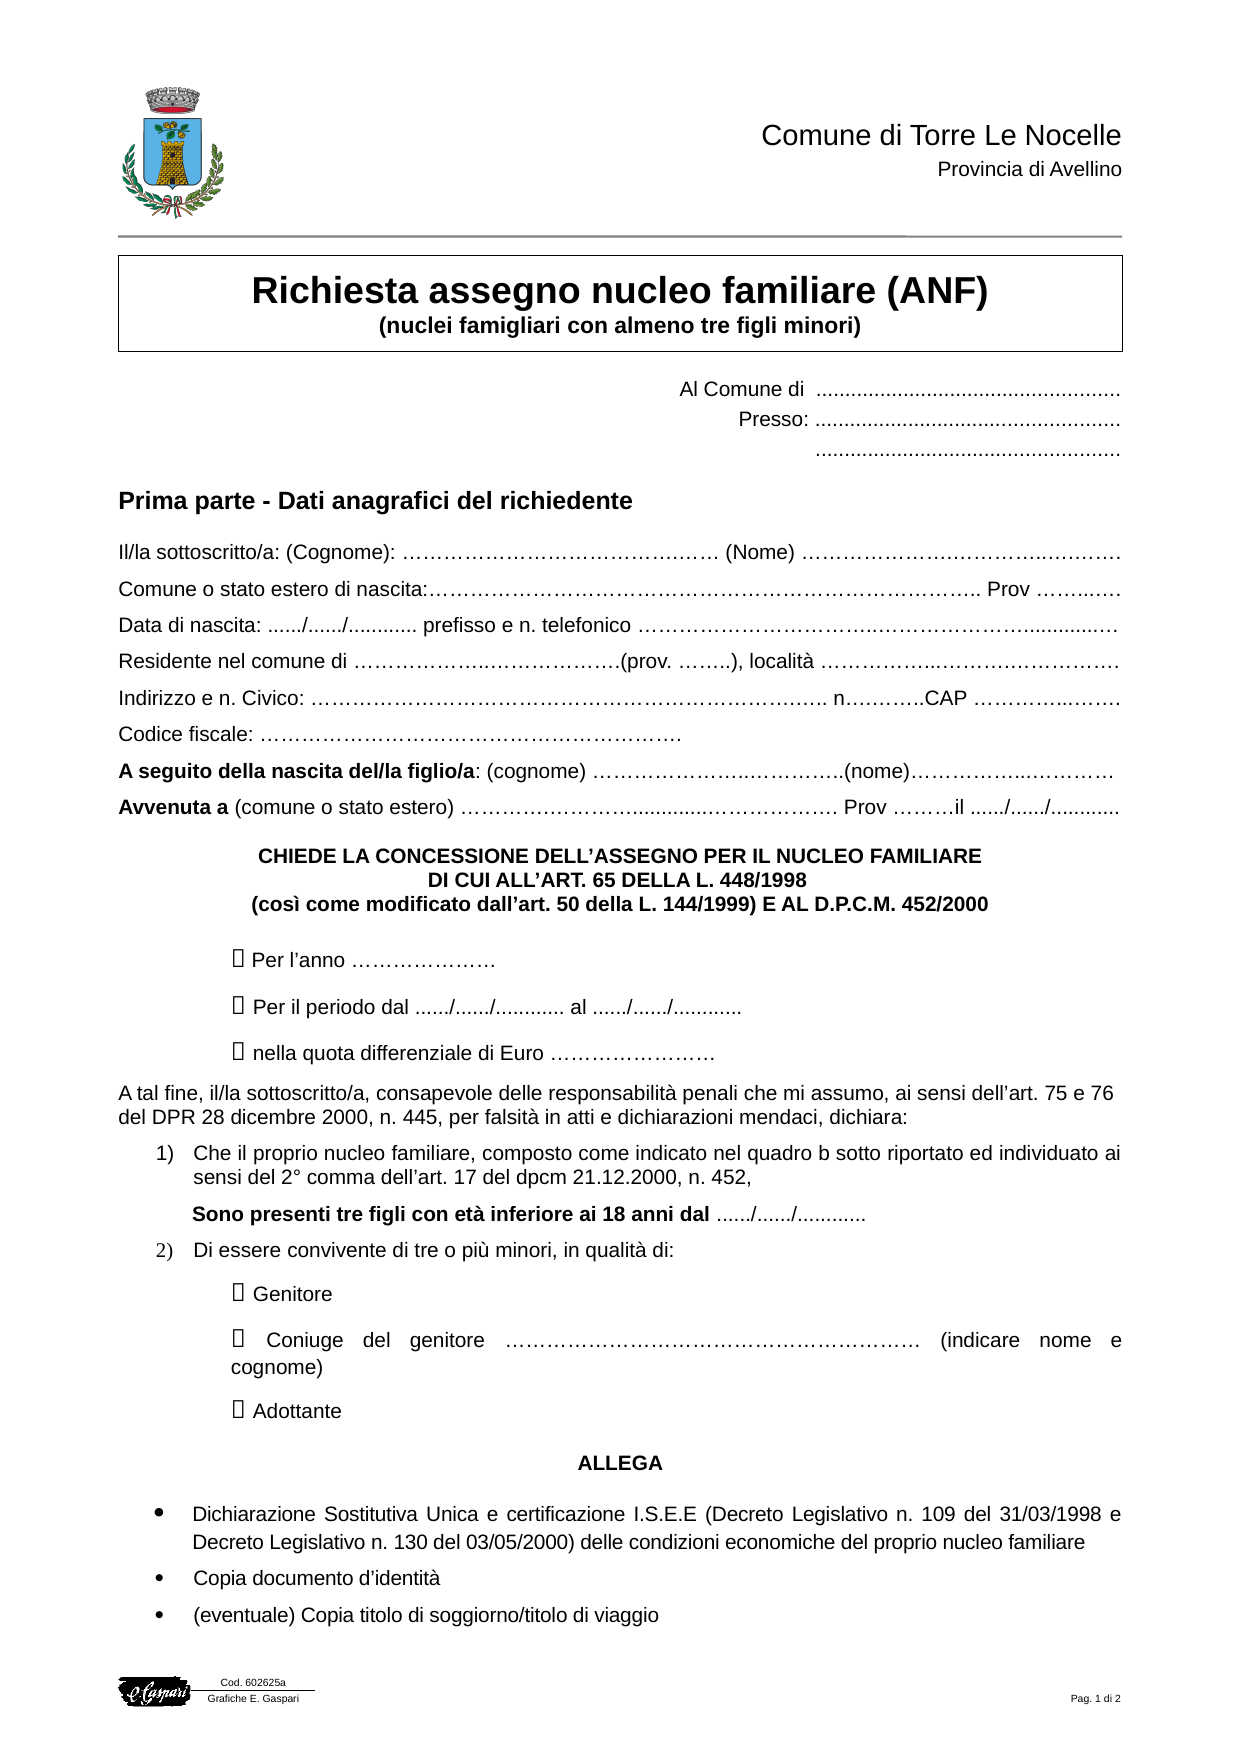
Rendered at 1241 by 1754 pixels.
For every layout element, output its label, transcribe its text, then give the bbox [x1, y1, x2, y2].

text Provincia di Avellino [224, 157, 1122, 181]
list Di essere convivente di tre o più minori, in qualità di: [156, 1238, 1122, 1262]
text DI CUI ALL’ART. 65 DELLA L. 448/1998 [118, 868, 1122, 892]
text Avvenuta a (comune o stato estero) ………….………….............………………. Prov ………il ....../....../............ [118, 795, 1122, 819]
text  Per l’anno ………………… [231, 941, 1122, 975]
picture [122, 87, 224, 219]
table_header Richiesta assegno nucleo familiare (ANF) (nuclei famigliari con almeno tre figli minori) [119, 256, 1122, 351]
text Data di nascita: ....../....../............ prefisso e n. telefonico ……………………………..………………….............… [118, 613, 1122, 637]
list Che il proprio nucleo familiare, composto come indicato nel quadro b sotto riportato ed individuato ai sensi del 2° comma dell’art. 17 del dpcm 21.12.2000, n. 452, [156, 1141, 1122, 1189]
list Dichiarazione Sostitutiva Unica e certificazione I.S.E.E (Decreto Legislativo n. 109 del 31/03/1998 e Decreto Legislativo n. 130 del 03/05/2000) delle condizioni economiche del proprio nucleo familiare [154, 1502, 1122, 1553]
text ALLEGA [118, 1451, 1122, 1475]
text Codice fiscale: ……………………………………………………. [118, 722, 1122, 746]
text  Genitore [231, 1274, 1122, 1309]
list (eventuale) Copia titolo di soggiorno/titolo di viaggio [156, 1603, 1122, 1627]
text Il/la sottoscritto/a: (Cognome): ………………………………….…… (Nome) ………………….…………..….……. [118, 540, 1122, 564]
text  nella quota differenziale di Euro …………………… [231, 1034, 1122, 1068]
text Residente nel comune di ………………..……………….(prov. ……..), località ……………...……….……………. [118, 649, 1122, 673]
text A tal fine, il/la sottoscritto/a, consapevole delle responsabilità penali che mi assumo, ai sensi dell’art. 75 e 76 del DPR 28 dicembre 2000, n. 445, per falsità in atti e dichiarazioni mendaci, dichiara: [118, 1081, 1122, 1128]
text Sono presenti tre figli con età inferiore ai 18 anni dal ....../....../............ [192, 1201, 1122, 1225]
text  Coniuge del genitore …………………………………………………… (indicare nome e cognome) [231, 1321, 1122, 1379]
text  Adottante [231, 1392, 1122, 1426]
text Comune di Torre Le Nocelle [224, 118, 1122, 152]
text Presso: [738, 407, 1122, 431]
text (così come modificato dall’art. 50 della L. 144/1999) E AL D.P.C.M. 452/2000 [118, 892, 1122, 916]
picture [117, 1675, 191, 1707]
text Comune o stato estero di nascita:…………………………………………………………………….. Prov ……...…. [118, 576, 1122, 600]
text A seguito della nascita del/la figlio/a: (cognome) …………………..…………..(nome)……………...………… [118, 759, 1122, 783]
list Copia documento d’identità [156, 1566, 1122, 1590]
text Al Comune di [679, 377, 1122, 401]
subtitle CHIEDE LA CONCESSIONE DELL’ASSEGNO PER IL NUCLEO FAMILIARE [118, 844, 1122, 868]
text Prima parte - Dati anagrafici del richiedente [118, 486, 1122, 515]
text  Per il periodo dal ....../....../............ al ....../....../............ [231, 987, 1122, 1022]
text Indirizzo e n. Civico: …………………………………………………………….….. n….……..CAP …………...……. [118, 686, 1122, 710]
